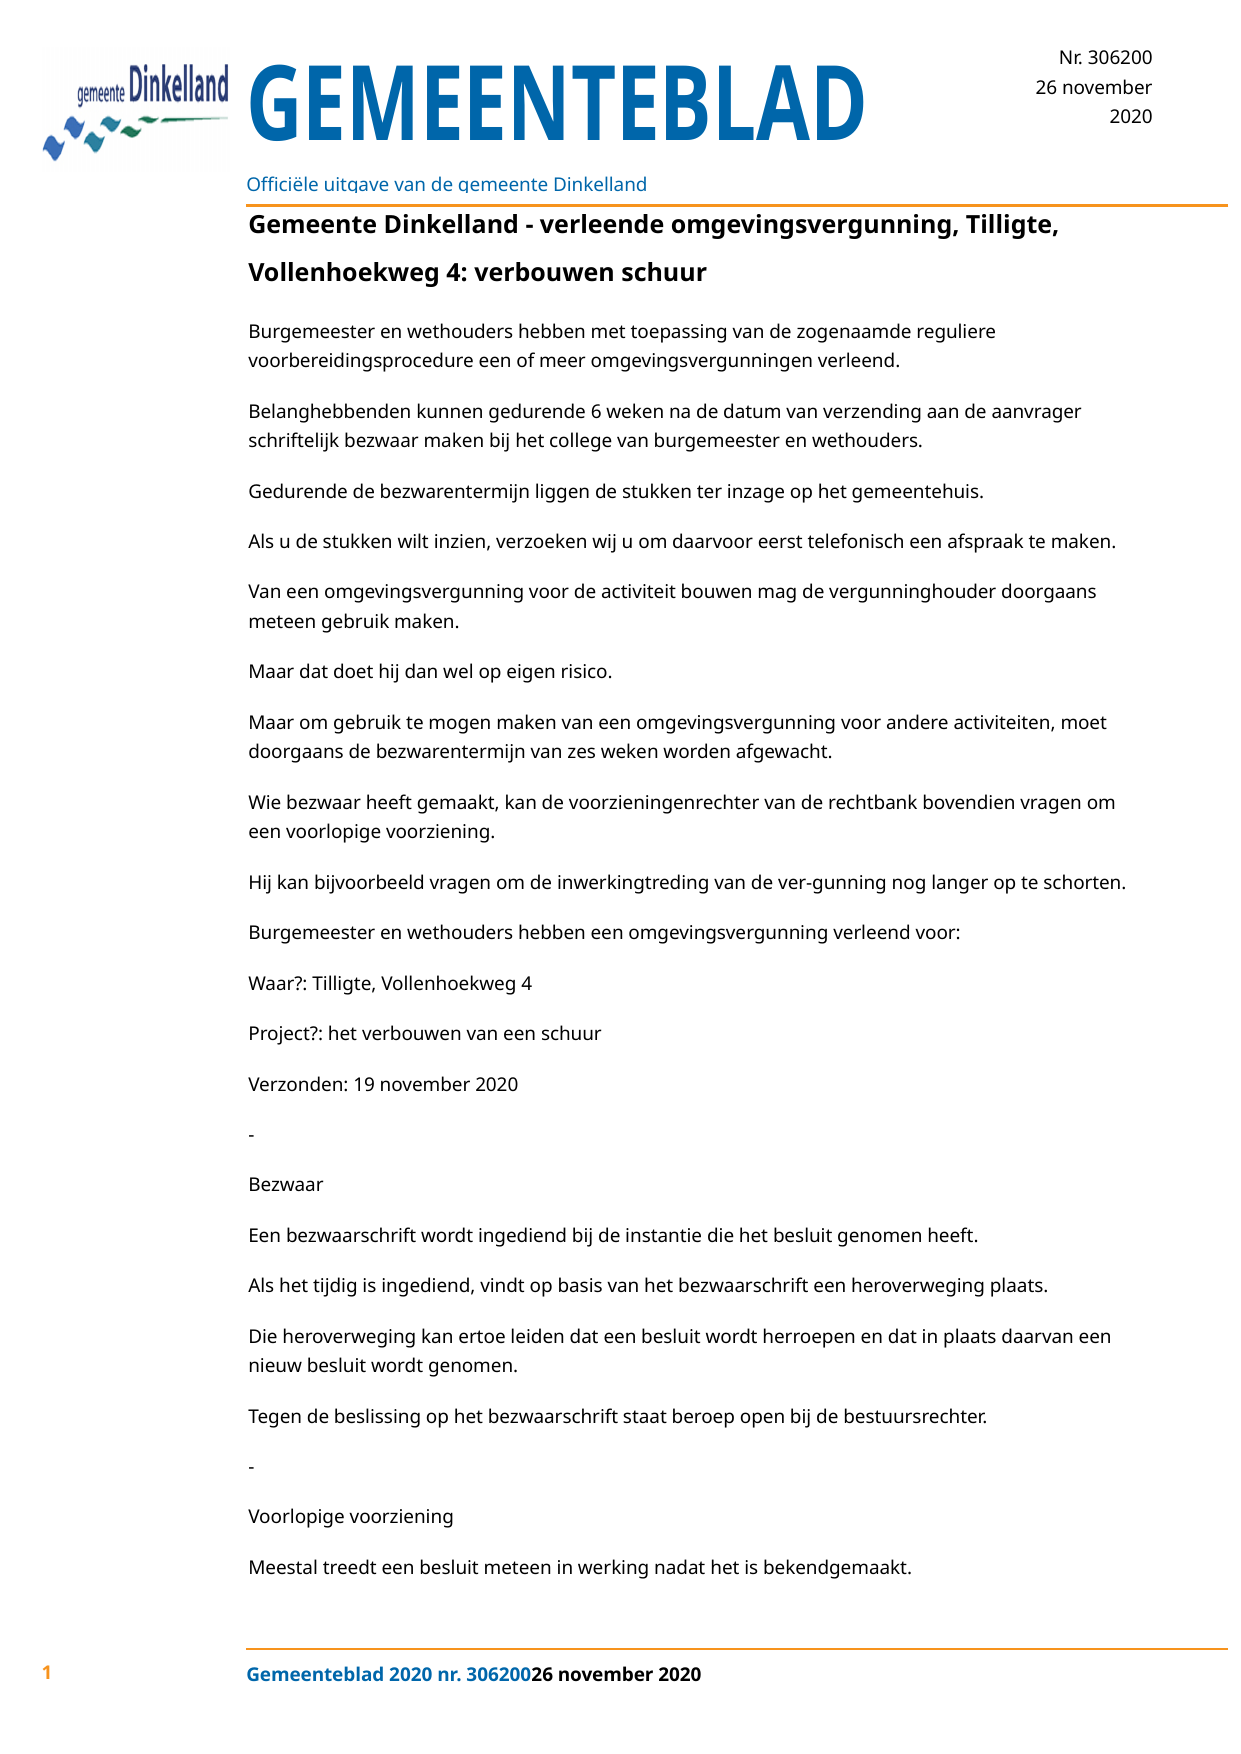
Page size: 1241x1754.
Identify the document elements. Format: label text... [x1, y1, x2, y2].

text Verzonden: 19 november 2020 [248, 1071, 1152, 1097]
text - [248, 1121, 1152, 1147]
text Van een omgevingsvergunning voor de activiteit bouwen mag de vergunninghouder doorgaans meteen gebruik maken. [248, 579, 1152, 634]
text Gemeente Dinkelland - verleende omgevingsvergunning, Tilligte, Vollenhoekweg 4: verbouwen schuur [248, 207, 1152, 288]
text Tegen de beslissing op het bezwaarschrift staat beroep open bij de bestuursrechter. [248, 1403, 1152, 1429]
text Maar om gebruik te mogen maken van een omgevingsvergunning voor andere activiteiten, moet doorgaans de bezwarentermijn van zes weken worden afgewacht. [248, 709, 1152, 764]
text Voorlopige voorziening [248, 1504, 1152, 1529]
text Belanghebbenden kunnen gedurende 6 weken na de datum van verzending aan de aanvrager schriftelijk bezwaar maken bij het college van burgemeester en wethouders. [248, 398, 1152, 453]
text Als u de stukken wilt inzien, verzoeken wij u om daarvoor eerst telefonisch een afspraak te maken. [248, 528, 1152, 554]
text Gedurende de bezwarentermijn liggen de stukken ter inzage op het gemeentehuis. [248, 478, 1152, 504]
text Burgemeester en wethouders hebben met toepassing van de zogenaamde reguliere voorbereidingsprocedure een of meer omgevingsvergunningen verleend. [248, 318, 1152, 373]
text Die heroverweging kan ertoe leiden dat een besluit wordt herroepen en dat in plaats daarvan een nieuw besluit wordt genomen. [248, 1323, 1152, 1378]
text Waar?: Tilligte, Vollenhoekweg 4 [248, 970, 1152, 996]
text Wie bezwaar heeft gemaakt, kan de voorzieningenrechter van de rechtbank bovendien vragen om een voorlopige voorziening. [248, 789, 1152, 844]
text Als het tijdig is ingediend, vindt op basis van het bezwaarschrift een heroverweging plaats. [248, 1272, 1152, 1298]
text Project?: het verbouwen van een schuur [248, 1020, 1152, 1046]
text Bezwaar [248, 1172, 1152, 1197]
text Burgemeester en wethouders hebben een omgevingsvergunning verleend voor: [248, 919, 1152, 945]
text Maar dat doet hij dan wel op eigen risico. [248, 659, 1152, 684]
text Meestal treedt een besluit meteen in werking nadat het is bekendgemaakt. [248, 1554, 1152, 1580]
text Een bezwaarschrift wordt ingediend bij de instantie die het besluit genomen heeft. [248, 1222, 1152, 1248]
text Hij kan bijvoorbeeld vragen om de inwerkingtreding van de ver-gunning nog langer op te schorten. [248, 869, 1152, 895]
text - [248, 1453, 1152, 1479]
picture [41, 47, 231, 172]
